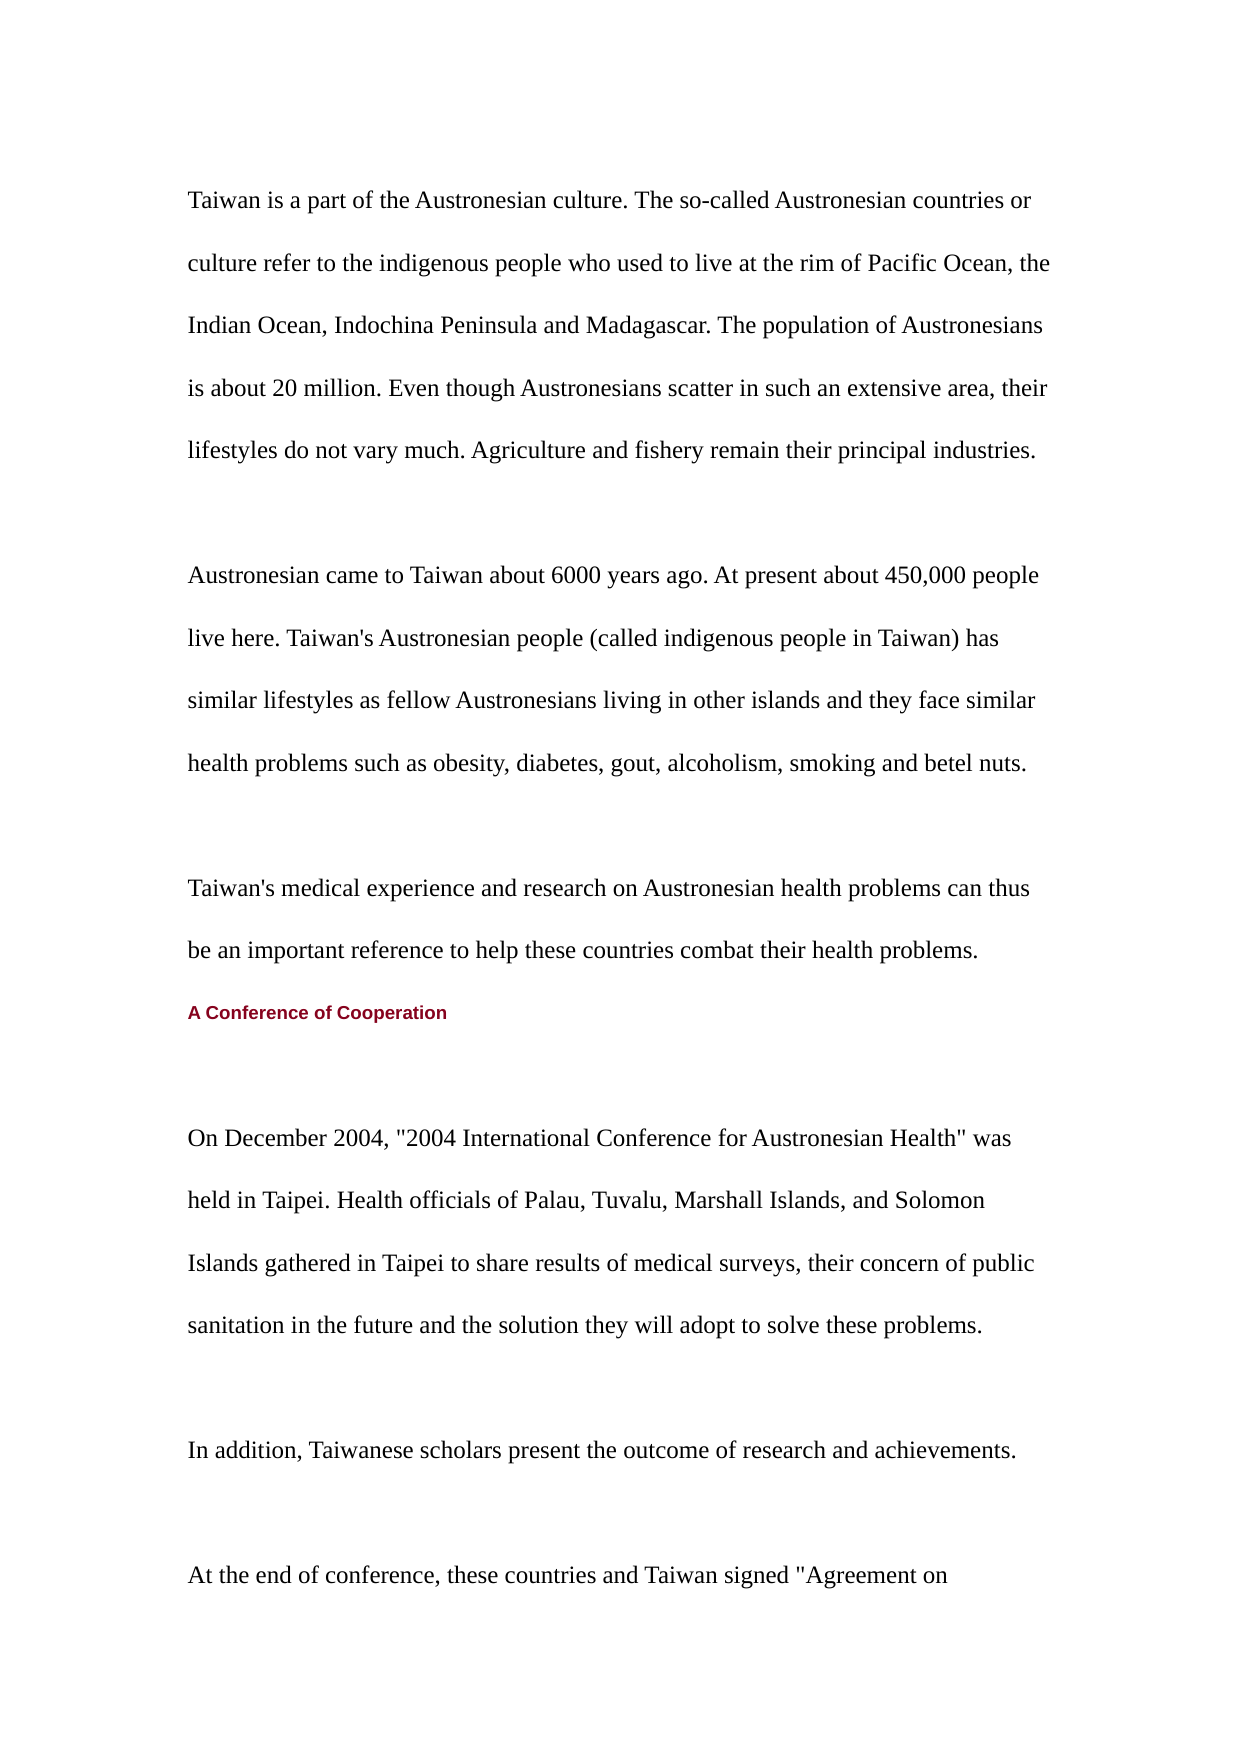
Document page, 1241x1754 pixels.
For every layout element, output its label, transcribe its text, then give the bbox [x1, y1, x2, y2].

text At the end of conference, these countries and Taiwan signed "Agreement on [187, 1533, 1053, 1596]
text Austronesian came to Taiwan about 6000 years ago. At present about 450,000 people live here. Taiwan's Austronesian people (called indigenous people in Taiwan) has similar lifestyles as fellow Austronesians living in other islands and they face similar health problems such as obesity, diabetes, gout, alcoholism, smoking and betel nuts. [187, 533, 1053, 783]
text Taiwan is a part of the Austronesian culture. The so-called Austronesian countries or culture refer to the indigenous people who used to live at the rim of Pacific Ocean, the Indian Ocean, Indochina Peninsula and Madagascar. The population of Austronesians is about 20 million. Even though Austronesians scatter in such an extensive area, their lifestyles do not vary much. Agriculture and fishery remain their principal industries. [187, 158, 1053, 471]
text A Conference of Cooperation [187, 971, 1053, 1033]
text In addition, Taiwanese scholars present the outcome of research and achievements. [187, 1408, 1053, 1471]
text Taiwan's medical experience and research on Austronesian health problems can thus be an important reference to help these countries combat their health problems. [187, 846, 1053, 971]
text On December 2004, "2004 International Conference for Austronesian Health" was held in Taipei. Health officials of Palau, Tuvalu, Marshall Islands, and Solomon Islands gathered in Taipei to share results of medical surveys, their concern of public sanitation in the future and the solution they will adopt to solve these problems. [187, 1096, 1053, 1346]
